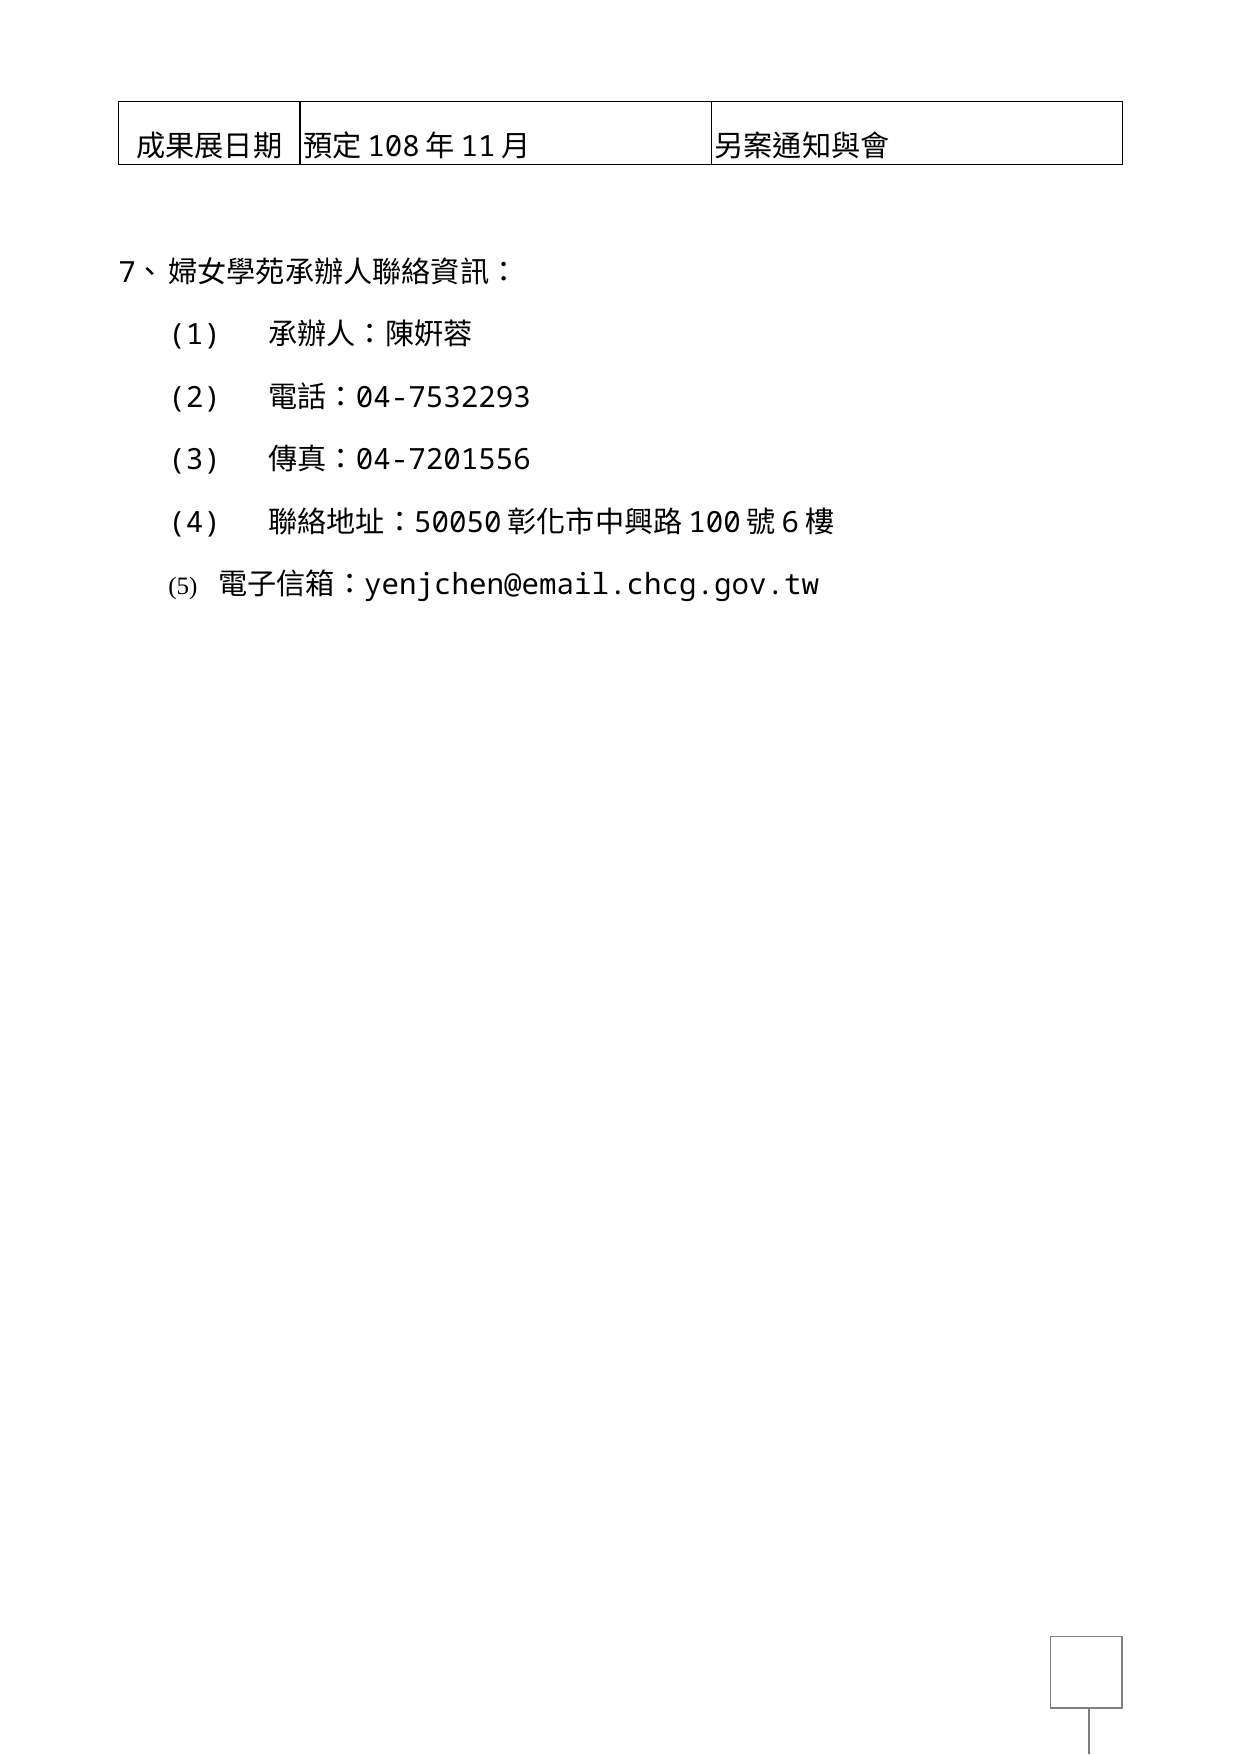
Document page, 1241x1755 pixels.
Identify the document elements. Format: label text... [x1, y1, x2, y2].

list 婦女學苑承辦人聯絡資訊： [118, 228, 1122, 290]
list 電子信箱：yenjchen@email.chcg.gov.tw [168, 540, 1122, 603]
table_cell 另案通知與會 [712, 102, 1122, 164]
list 聯絡地址：50050彰化市中興路100號6樓 [168, 478, 1122, 540]
list 電話：04-7532293 [168, 353, 1122, 415]
table_cell 預定108年11月 [301, 102, 711, 164]
list 承辦人：陳姸蓉 [168, 290, 1122, 353]
table_cell 成果展日期 [119, 102, 299, 164]
list 傳真：04-7201556 [168, 415, 1122, 478]
